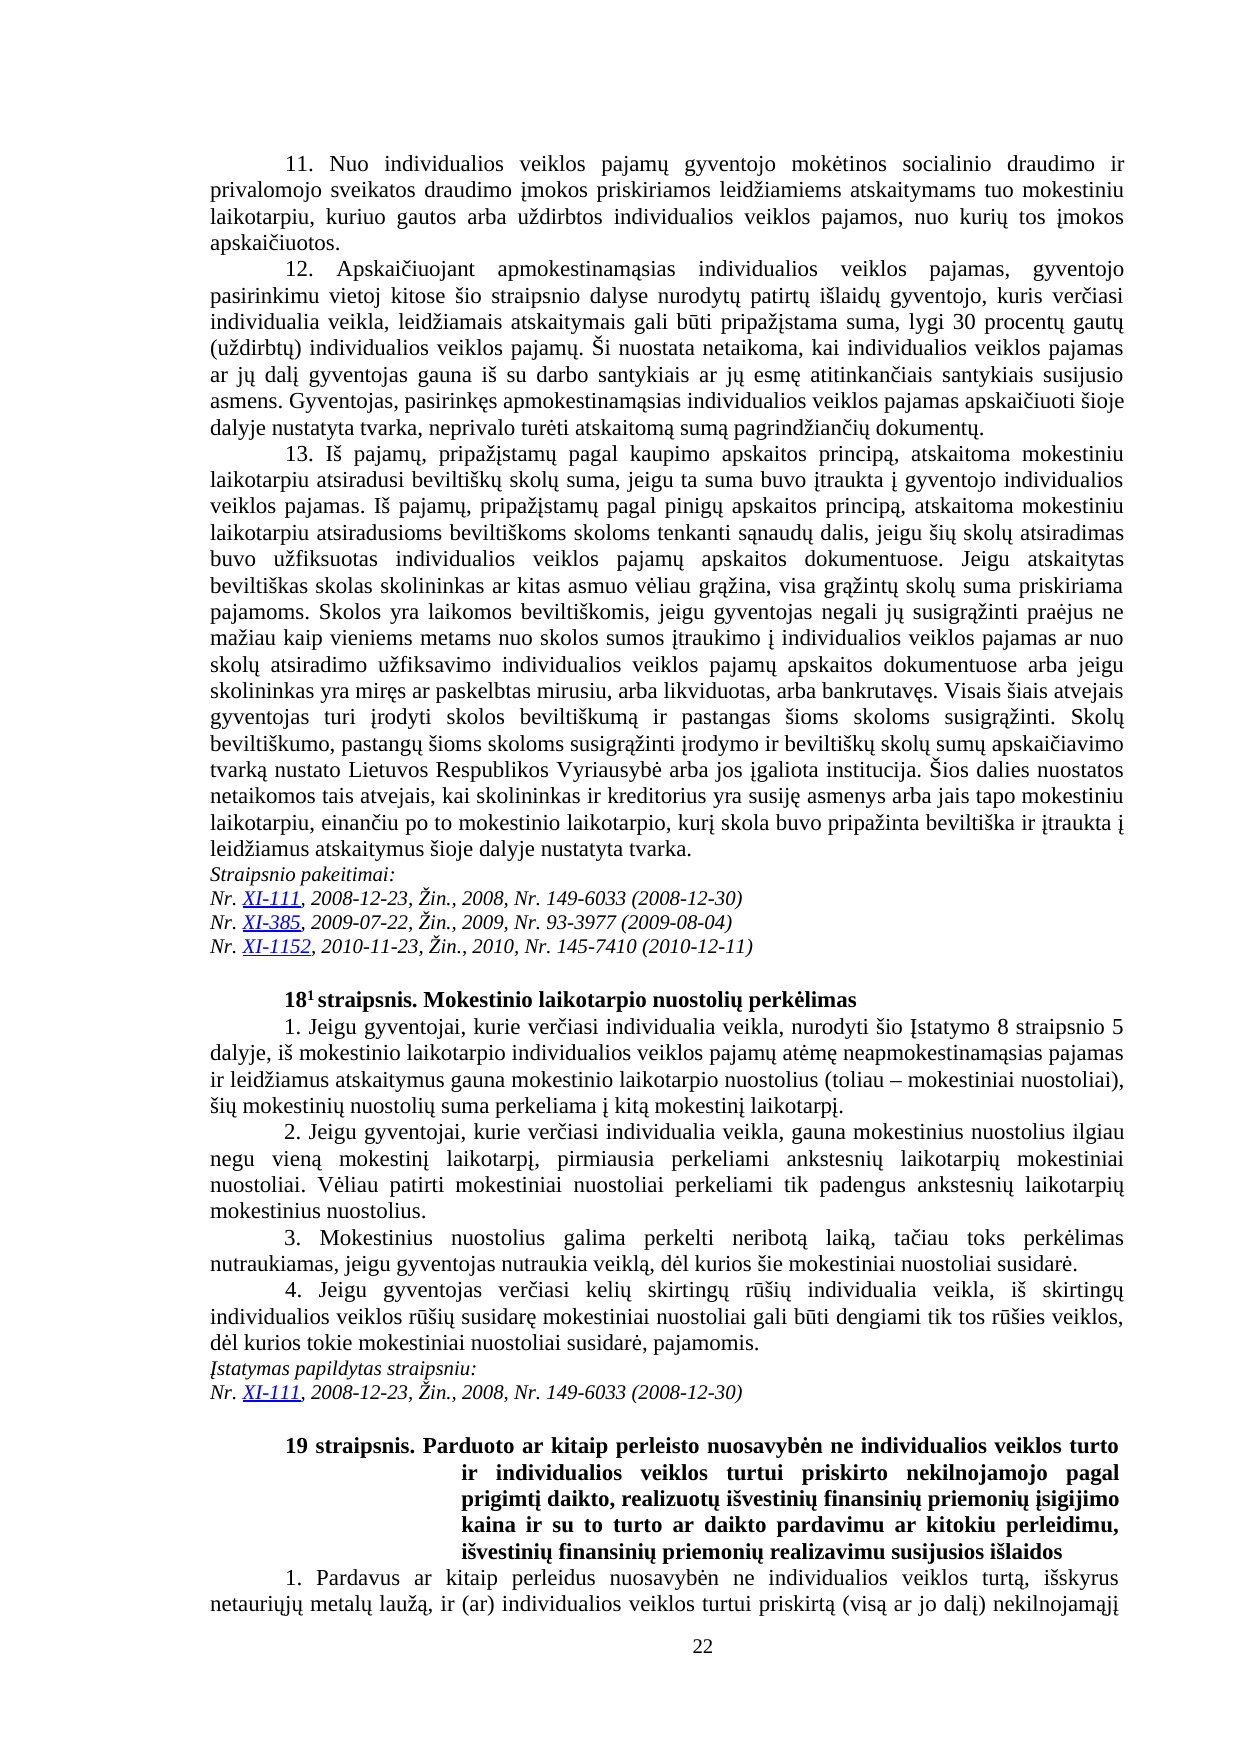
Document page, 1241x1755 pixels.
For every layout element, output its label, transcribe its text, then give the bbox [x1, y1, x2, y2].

text 12. Apskaičiuojant apmokestinamąsias individualios veiklos pajamas, gyventojo pasirinkimu vietoj kitose šio straipsnio dalyse nurodytų patirtų išlaidų gyventojo, kuris verčiasi individualia veikla, leidžiamais atskaitymais gali būti pripažįstama suma, lygi 30 procentų gautų (uždirbtų) individualios veiklos pajamų. Ši nuostata netaikoma, kai individualios veiklos pajamas ar jų dalį gyventojas gauna iš su darbo santykiais ar jų esmę atitinkančiais santykiais susijusio asmens. Gyventojas, pasirinkęs apmokestinamąsias individualios veiklos pajamas apskaičiuoti šioje dalyje nustatyta tvarka, neprivalo turėti atskaitomą sumą pagrindžiančių dokumentų. [210, 255, 1126, 440]
text 11. Nuo individualios veiklos pajamų gyventojo mokėtinos socialinio draudimo ir privalomojo sveikatos draudimo įmokos priskiriamos leidžiamiems atskaitymams tuo mokestiniu laikotarpiu, kuriuo gautos arba uždirbtos individualios veiklos pajamos, nuo kurių tos įmokos apskaičiuotos. [210, 150, 1126, 255]
text 19 straipsnis. Parduoto ar kitaip perleisto nuosavybėn ne individualios veiklos turto ir individualios veiklos turtui priskirto nekilnojamojo pagal prigimtį daikto, realizuotų išvestinių finansinių priemonių įsigijimo kaina ir su to turto ar daikto pardavimu ar kitokiu perleidimu, išvestinių finansinių priemonių realizavimu susijusios išlaidos [285, 1432, 1120, 1564]
text 1. Pardavus ar kitaip perleidus nuosavybėn ne individualios veiklos turtą, išskyrus netauriųjų metalų laužą, ir (ar) individualios veiklos turtui priskirtą (visą ar jo dalį) nekilnojamąjį [210, 1564, 1120, 1617]
text Nr. XI-1152, 2010-11-23, Žin., 2010, Nr. 145-7410 (2010-12-11) [210, 934, 1126, 958]
text 4. Jeigu gyventojas verčiasi kelių skirtingų rūšių individualia veikla, iš skirtingų individualios veiklos rūšių susidarę mokestiniai nuostoliai gali būti dengiami tik tos rūšies veiklos, dėl kurios tokie mokestiniai nuostoliai susidarė, pajamomis. [210, 1276, 1126, 1356]
text 3. Mokestinius nuostolius galima perkelti neribotą laiką, tačiau toks perkėlimas nutraukiamas, jeigu gyventojas nutraukia veiklą, dėl kurios šie mokestiniai nuostoliai susidarė. [210, 1224, 1126, 1276]
text 181 straipsnis. Mokestinio laikotarpio nuostolių perkėlimas [210, 987, 1126, 1013]
text Įstatymas papildytas straipsniu: [210, 1356, 1126, 1379]
text 1. Jeigu gyventojai, kurie verčiasi individualia veikla, nurodyti šio Įstatymo 8 straipsnio 5 dalyje, iš mokestinio laikotarpio individualios veiklos pajamų atėmę neapmokestinamąsias pajamas ir leidžiamus atskaitymus gauna mokestinio laikotarpio nuostolius (toliau – mokestiniai nuostoliai), šių mokestinių nuostolių suma perkeliama į kitą mokestinį laikotarpį. [210, 1013, 1126, 1118]
text Straipsnio pakeitimai: [210, 862, 1126, 886]
text 2. Jeigu gyventojai, kurie verčiasi individualia veikla, gauna mokestinius nuostolius ilgiau negu vieną mokestinį laikotarpį, pirmiausia perkeliami ankstesnių laikotarpių mokestiniai nuostoliai. Vėliau patirti mokestiniai nuostoliai perkeliami tik padengus ankstesnių laikotarpių mokestinius nuostolius. [210, 1118, 1126, 1224]
text Nr. XI-385, 2009-07-22, Žin., 2009, Nr. 93-3977 (2009-08-04) [210, 910, 1126, 934]
text 13. Iš pajamų, pripažįstamų pagal kaupimo apskaitos principą, atskaitoma mokestiniu laikotarpiu atsiradusi beviltiškų skolų suma, jeigu ta suma buvo įtraukta į gyventojo individualios veiklos pajamas. Iš pajamų, pripažįstamų pagal pinigų apskaitos principą, atskaitoma mokestiniu laikotarpiu atsiradusioms beviltiškoms skoloms tenkanti sąnaudų dalis, jeigu šių skolų atsiradimas buvo užfiksuotas individualios veiklos pajamų apskaitos dokumentuose. Jeigu atskaitytas beviltiškas skolas skolininkas ar kitas asmuo vėliau grąžina, visa grąžintų skolų suma priskiriama pajamoms. Skolos yra laikomos beviltiškomis, jeigu gyventojas negali jų susigrąžinti praėjus ne mažiau kaip vieniems metams nuo skolos sumos įtraukimo į individualios veiklos pajamas ar nuo skolų atsiradimo užfiksavimo individualios veiklos pajamų apskaitos dokumentuose arba jeigu skolininkas yra miręs ar paskelbtas mirusiu, arba likviduotas, arba bankrutavęs. Visais šiais atvejais gyventojas turi įrodyti skolos beviltiškumą ir pastangas šioms skoloms susigrąžinti. Skolų beviltiškumo, pastangų šioms skoloms susigrąžinti įrodymo ir beviltiškų skolų sumų apskaičiavimo tvarką nustato Lietuvos Respublikos Vyriausybė arba jos įgaliota institucija. Šios dalies nuostatos netaikomos tais atvejais, kai skolininkas ir kreditorius yra susiję asmenys arba jais tapo mokestiniu laikotarpiu, einančiu po to mokestinio laikotarpio, kurį skola buvo pripažinta beviltiška ir įtraukta į leidžiamus atskaitymus šioje dalyje nustatyta tvarka. [210, 440, 1126, 862]
text Nr. XI-111, 2008-12-23, Žin., 2008, Nr. 149-6033 (2008-12-30) [210, 1379, 1126, 1404]
text Nr. XI-111, 2008-12-23, Žin., 2008, Nr. 149-6033 (2008-12-30) [210, 886, 1126, 910]
